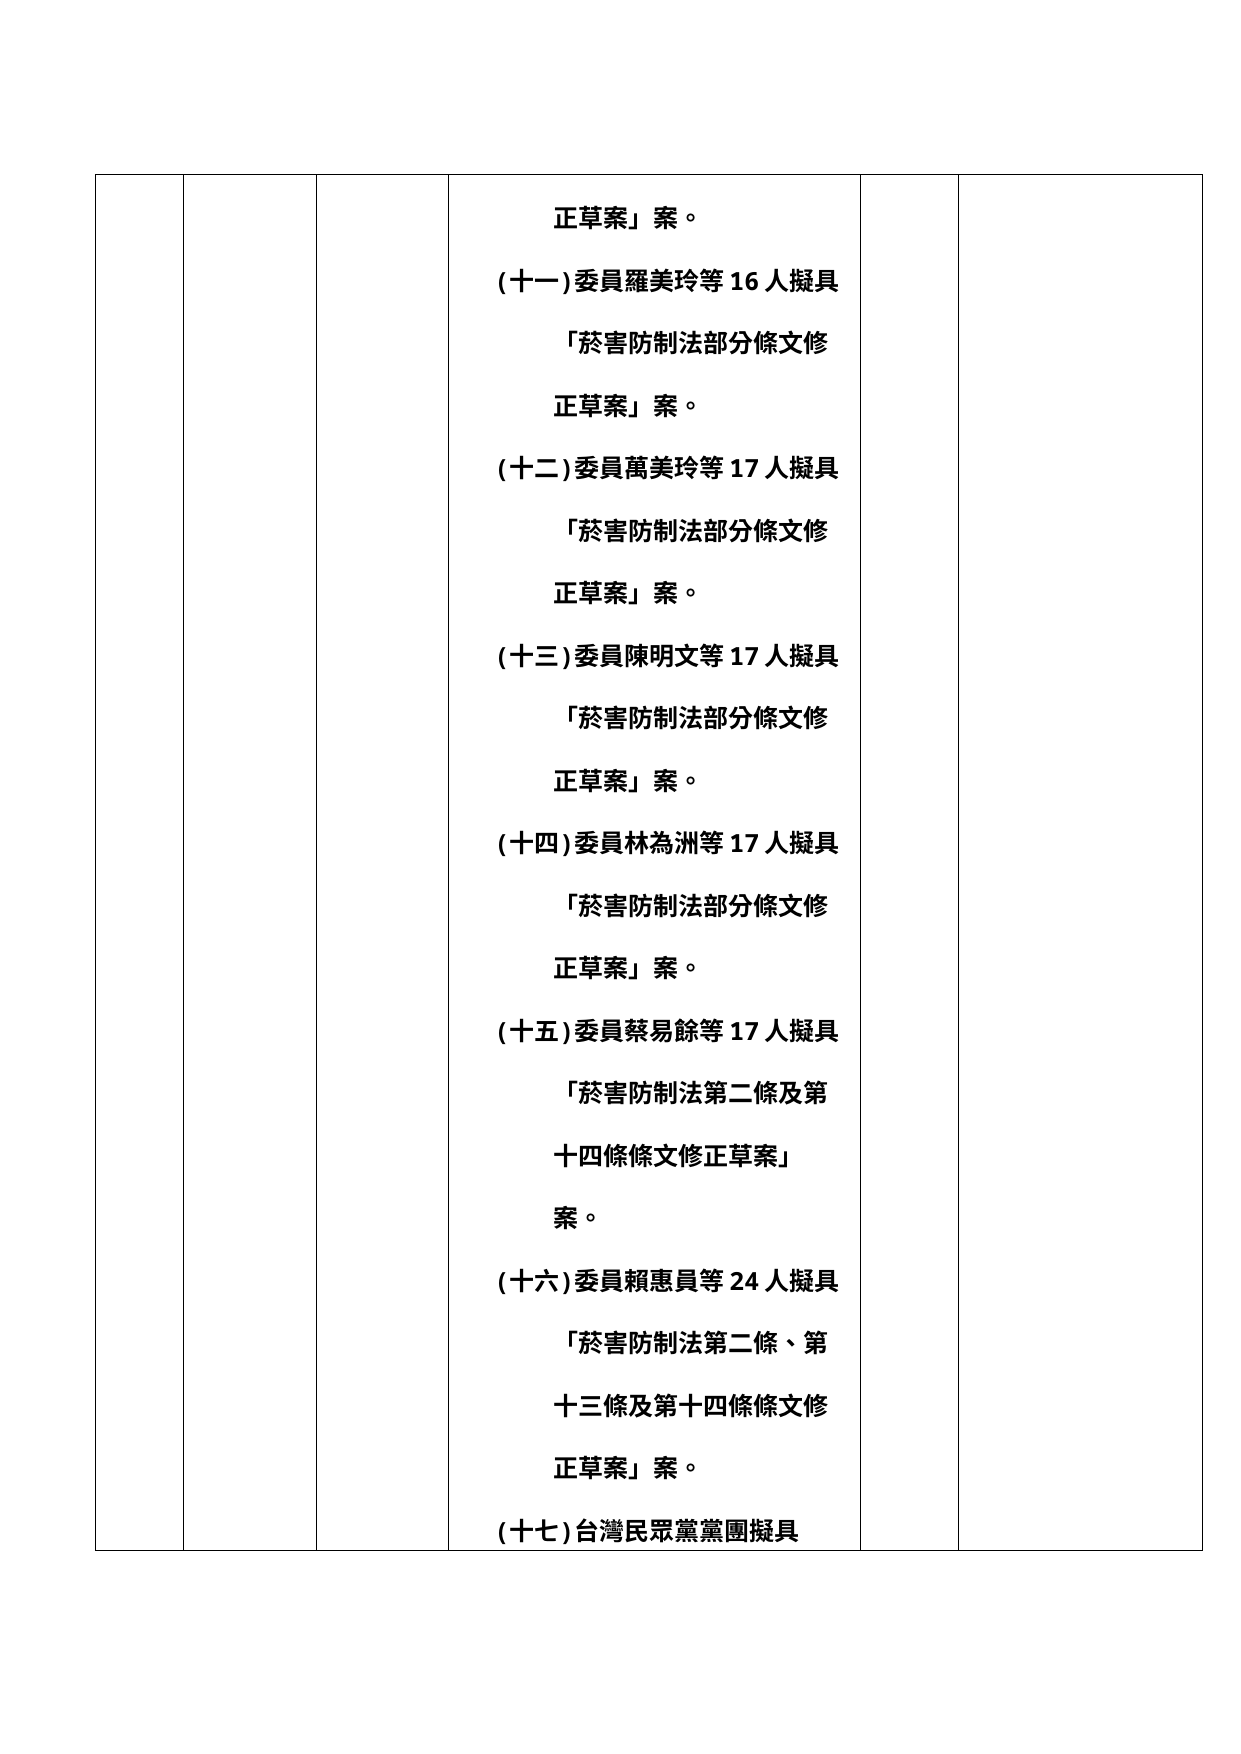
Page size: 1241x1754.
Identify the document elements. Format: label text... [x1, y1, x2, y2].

table_cell [861, 175, 958, 1550]
table_cell [317, 175, 448, 1550]
table_cell [184, 175, 316, 1550]
table_cell 審查完竣。 二、審查完竣。 三、審查完竣。 [959, 175, 1202, 1550]
table_cell 正草案」案。 (十一)委員羅美玲等16人擬具「菸害防制法部分條文修正草案」案。 (十二)委員萬美玲等17人擬具「菸害防制法部分條文修正草案」案。 (十三)委員陳明文等17人擬具「菸害防制法部分條文修正草案」案。 (十四)委員林為洲等17人擬具「菸害防制法部分條文修正草案」案。 (十五)委員蔡易餘等17人擬具「菸害防制法第二條及第十四條條文修正草案」案。 (十六)委員賴惠員等24人擬具「菸害防制法第二條、第十三條及第十四條條文修正草案」案。 (十七)台灣民眾黨黨團擬具 [449, 175, 860, 1550]
table_cell [96, 175, 183, 1550]
